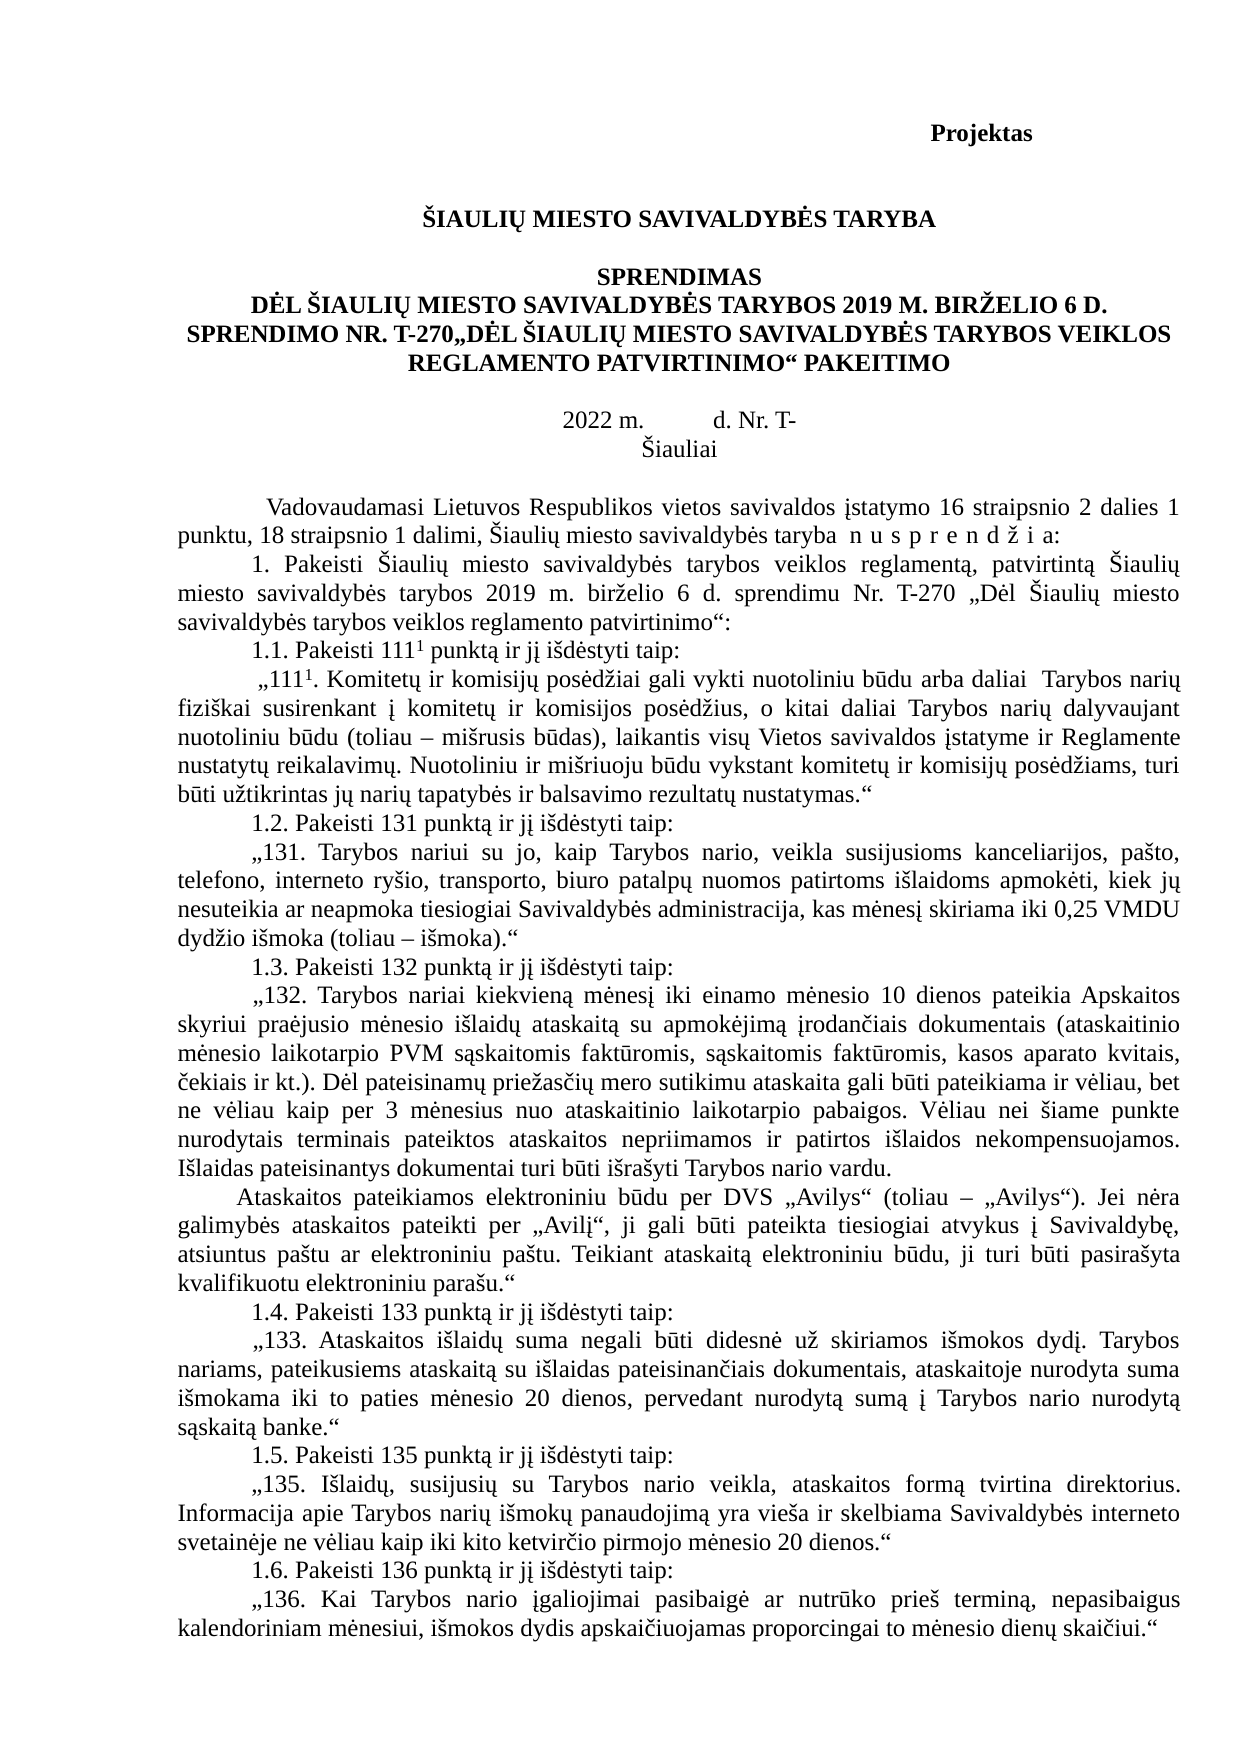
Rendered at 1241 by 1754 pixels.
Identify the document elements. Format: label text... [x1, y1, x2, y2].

text „1111. Komitetų ir komisijų posėdžiai gali vykti nuotoliniu būdu arba daliai Tarybos narių fiziškai susirenkant į komitetų ir komisijos posėdžius, o kitai daliai Tarybos narių dalyvaujant nuotoliniu būdu (toliau – mišrusis būdas), laikantis visų Vietos savivaldos įstatyme ir Reglamente nustatytų reikalavimų. Nuotoliniu ir mišriuoju būdu vykstant komitetų ir komisijų posėdžiams, turi būti užtikrintas jų narių tapatybės ir balsavimo rezultatų nustatymas.“ [177, 664, 1181, 808]
text 1.3. Pakeisti 132 punktą ir jį išdėstyti taip: [177, 952, 1181, 981]
text „133. Ataskaitos išlaidų suma negali būti didesnė už skiriamos išmokos dydį. Tarybos nariams, pateikusiems ataskaitą su išlaidas pateisinančiais dokumentais, ataskaitoje nurodyta suma išmokama iki to paties mėnesio 20 dienos, pervedant nurodytą sumą į Tarybos nario nurodytą sąskaitą banke.“ [177, 1326, 1181, 1441]
text 1.5. Pakeisti 135 punktą ir jį išdėstyti taip: [177, 1441, 1181, 1469]
text 1.6. Pakeisti 136 punktą ir jį išdėstyti taip: [177, 1556, 1181, 1584]
text Šiauliai [177, 434, 1181, 463]
text Vadovaudamasi Lietuvos Respublikos vietos savivaldos įstatymo 16 straipsnio 2 dalies 1 punktu, 18 straipsnio 1 dalimi, Šiaulių miesto savivaldybės taryba nusprendžia: [177, 492, 1181, 549]
text 1.2. Pakeisti 131 punktą ir jį išdėstyti taip: [177, 808, 1181, 837]
text „135. Išlaidų, susijusių su Tarybos nario veikla, ataskaitos formą tvirtina direktorius. Informacija apie Tarybos narių išmokų panaudojimą yra vieša ir skelbiama Savivaldybės interneto svetainėje ne vėliau kaip iki kito ketvirčio pirmojo mėnesio 20 dienos.“ [177, 1469, 1181, 1556]
text 1. Pakeisti Šiaulių miesto savivaldybės tarybos veiklos reglamentą, patvirtintą Šiaulių miesto savivaldybės tarybos 2019 m. birželio 6 d. sprendimu Nr. T-270 „Dėl Šiaulių miesto savivaldybės tarybos veiklos reglamento patvirtinimo“: [177, 549, 1181, 636]
text 2022 m. d. Nr. T- [177, 406, 1181, 434]
text Projektas [930, 118, 1181, 147]
text „132. Tarybos nariai kiekvieną mėnesį iki einamo mėnesio 10 dienos pateikia Apskaitos skyriui praėjusio mėnesio išlaidų ataskaitą su apmokėjimą įrodančiais dokumentais (ataskaitinio mėnesio laikotarpio PVM sąskaitomis faktūromis, sąskaitomis faktūromis, kasos aparato kvitais, čekiais ir kt.). Dėl pateisinamų priežasčių mero sutikimu ataskaita gali būti pateikiama ir vėliau, bet ne vėliau kaip per 3 mėnesius nuo ataskaitinio laikotarpio pabaigos. Vėliau nei šiame punkte nurodytais terminais pateiktos ataskaitos nepriimamos ir patirtos išlaidos nekompensuojamos. Išlaidas pateisinantys dokumentai turi būti išrašyti Tarybos nario vardu. [177, 981, 1181, 1182]
text DĖL ŠIAULIŲ MIESTO SAVIVALDYBĖS TARYBOS 2019 M. BIRŽELIO 6 D. SPRENDIMO NR. T-270„DĖL ŠIAULIŲ MIESTO SAVIVALDYBĖS TARYBOS VEIKLOS REGLAMENTO PATVIRTINIMO“ PAKEITIMO [177, 291, 1181, 377]
text „131. Tarybos nariui su jo, kaip Tarybos nario, veikla susijusioms kanceliarijos, pašto, telefono, interneto ryšio, transporto, biuro patalpų nuomos patirtoms išlaidoms apmokėti, kiek jų nesuteikia ar neapmoka tiesiogiai Savivaldybės administracija, kas mėnesį skiriama iki 0,25 VMDU dydžio išmoka (toliau – išmoka).“ [177, 837, 1181, 952]
text ŠIAULIŲ MIESTO SAVIVALDYBĖS TARYBA [177, 204, 1181, 233]
text „136. Kai Tarybos nario įgaliojimai pasibaigė ar nutrūko prieš terminą, nepasibaigus kalendoriniam mėnesiui, išmokos dydis apskaičiuojamas proporcingai to mėnesio dienų skaičiui.“ [177, 1584, 1181, 1642]
text 1.4. Pakeisti 133 punktą ir jį išdėstyti taip: [177, 1297, 1181, 1326]
text SPRENDIMAS [177, 262, 1181, 291]
text Ataskaitos pateikiamos elektroniniu būdu per DVS „Avilys“ (toliau – „Avilys“). Jei nėra galimybės ataskaitos pateikti per „Avilį“, ji gali būti pateikta tiesiogiai atvykus į Savivaldybę, atsiuntus paštu ar elektroniniu paštu. Teikiant ataskaitą elektroniniu būdu, ji turi būti pasirašyta kvalifikuotu elektroniniu parašu.“ [177, 1182, 1181, 1297]
text 1.1. Pakeisti 1111 punktą ir jį išdėstyti taip: [177, 636, 1181, 664]
